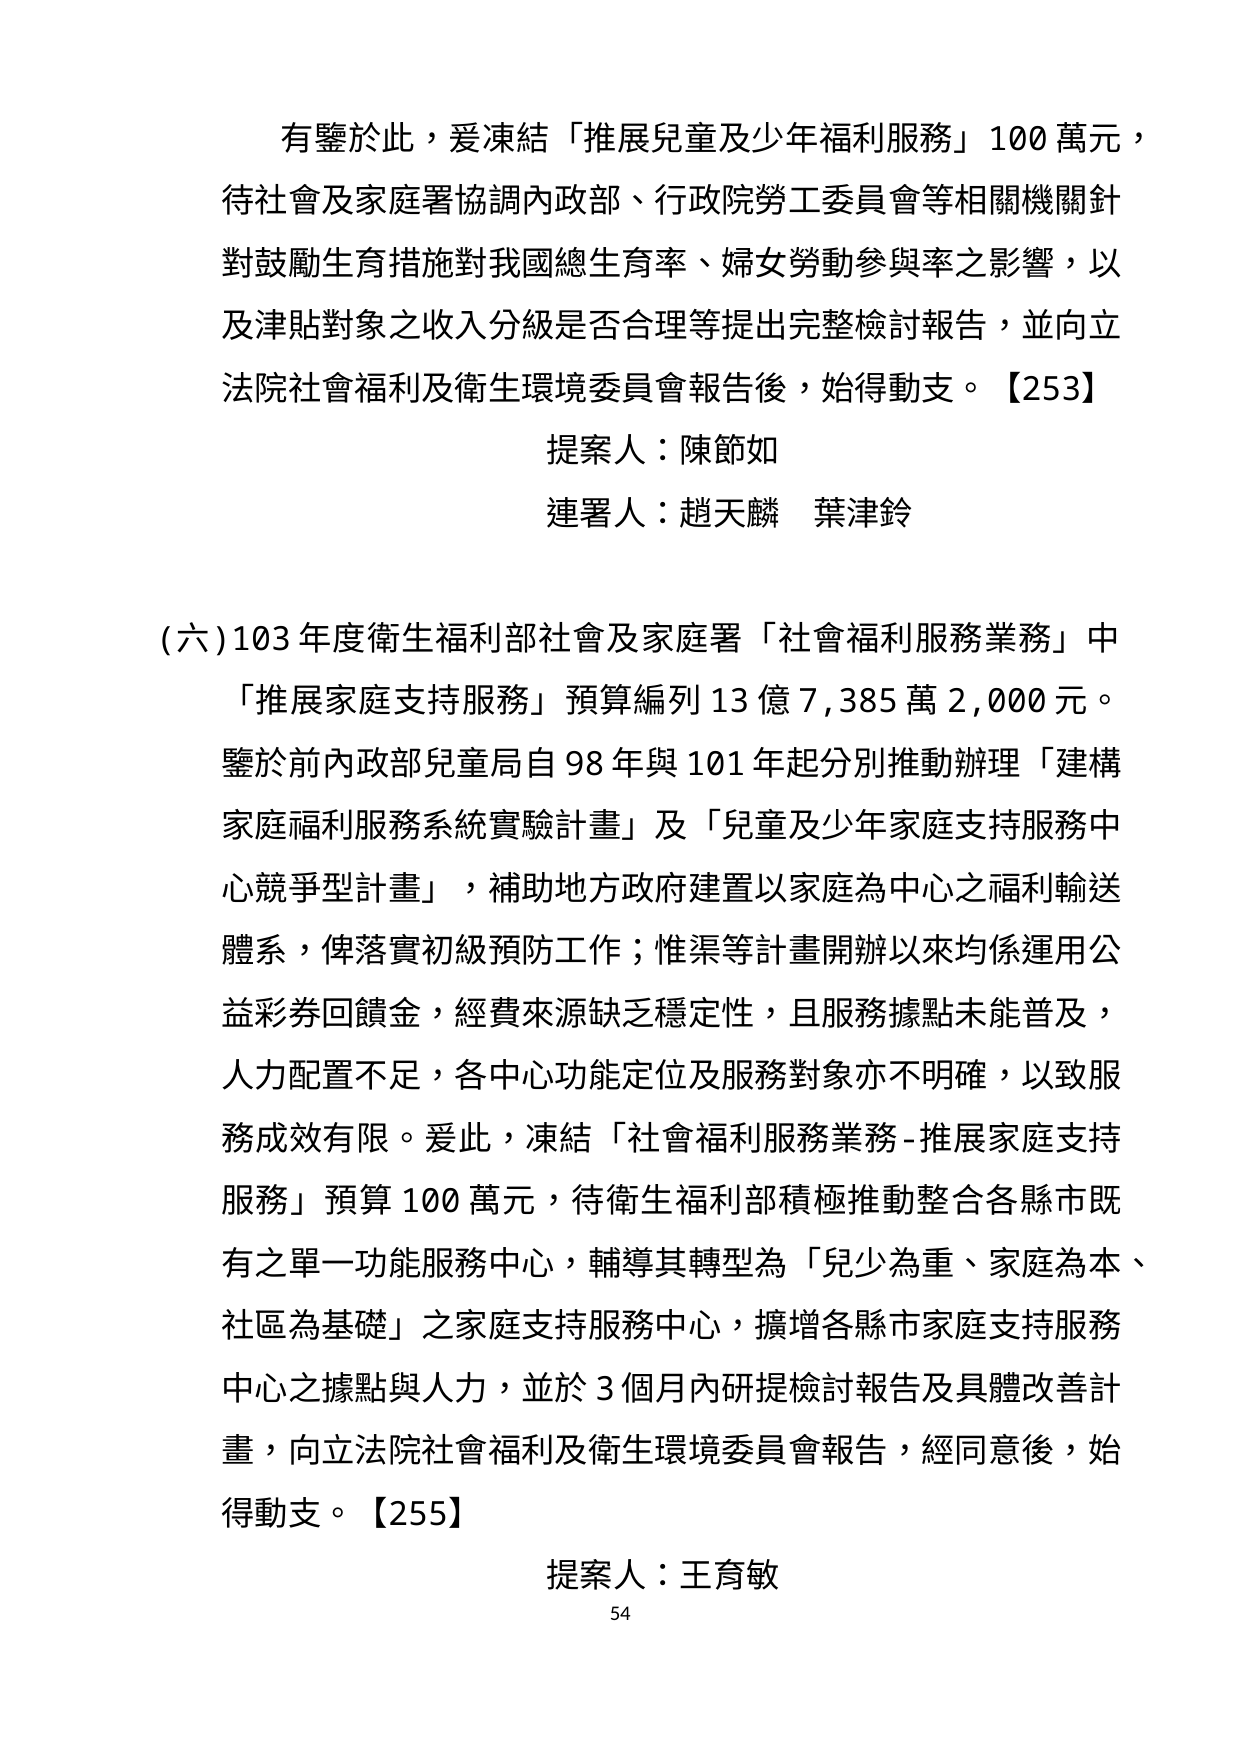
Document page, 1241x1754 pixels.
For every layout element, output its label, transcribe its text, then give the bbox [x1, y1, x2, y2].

text (六)103年度衛生福利部社會及家庭署「社會福利服務業務」中「推展家庭支持服務」預算編列13億7,385萬2,000元。鑒於前內政部兒童局自98年與101年起分別推動辦理「建構家庭福利服務系統實驗計畫」及「兒童及少年家庭支持服務中心競爭型計畫」，補助地方政府建置以家庭為中心之福利輸送體系，俾落實初級預防工作；惟渠等計畫開辦以來均係運用公益彩券回饋金，經費來源缺乏穩定性，且服務據點未能普及，人力配置不足，各中心功能定位及服務對象亦不明確，以致服務成效有限。爰此，凍結「社會福利服務業務-推展家庭支持服務」預算100萬元，待衛生福利部積極推動整合各縣市既有之單一功能服務中心，輔導其轉型為「兒少為重、家庭為本、社區為基礎」之家庭支持服務中心，擴增各縣市家庭支持服務中心之據點與人力，並於3個月內研提檢討報告及具體改善計畫，向立法院社會福利及衛生環境委員會報告，經同意後，始得動支。【255】 [156, 594, 1122, 1532]
text 提案人：陳節如 [168, 407, 1122, 469]
text 提案人：王育敏 [168, 1532, 1122, 1594]
text 連署人：趙天麟 葉津鈴 [168, 469, 1122, 532]
text 有鑒於此，爰凍結「推展兒童及少年福利服務」100萬元，待社會及家庭署協調內政部、行政院勞工委員會等相關機關針對鼓勵生育措施對我國總生育率、婦女勞動參與率之影響，以及津貼對象之收入分級是否合理等提出完整檢討報告，並向立法院社會福利及衛生環境委員會報告後，始得動支。【253】 [221, 94, 1122, 407]
